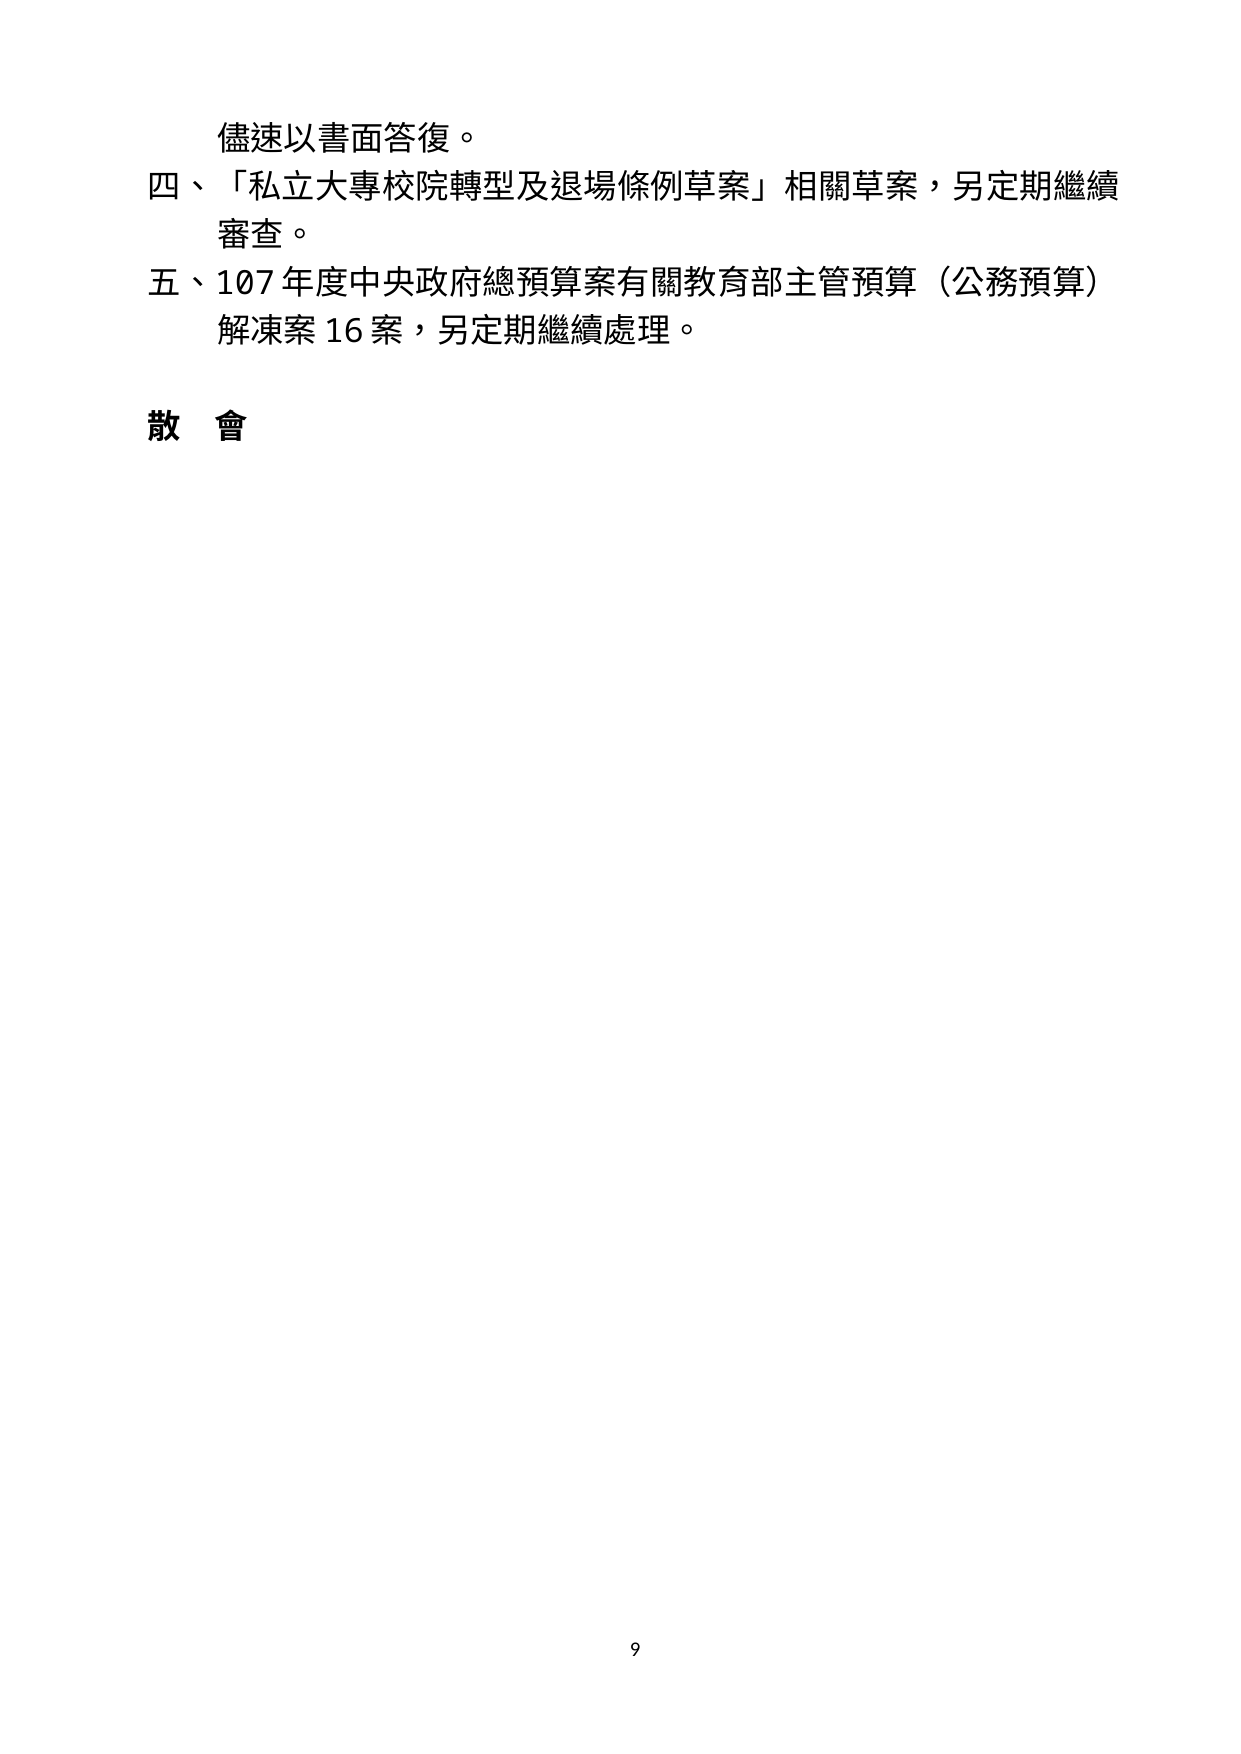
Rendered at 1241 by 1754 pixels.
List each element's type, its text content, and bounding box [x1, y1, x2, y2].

text 散 會 [147, 400, 1120, 448]
text 四、「私立大專校院轉型及退場條例草案」相關草案，另定期繼續審查。 [147, 160, 1122, 256]
text 五、107年度中央政府總預算案有關教育部主管預算（公務預算）解凍案16案，另定期繼續處理。 [147, 256, 1122, 352]
text 儘速以書面答復。 [147, 112, 1122, 160]
